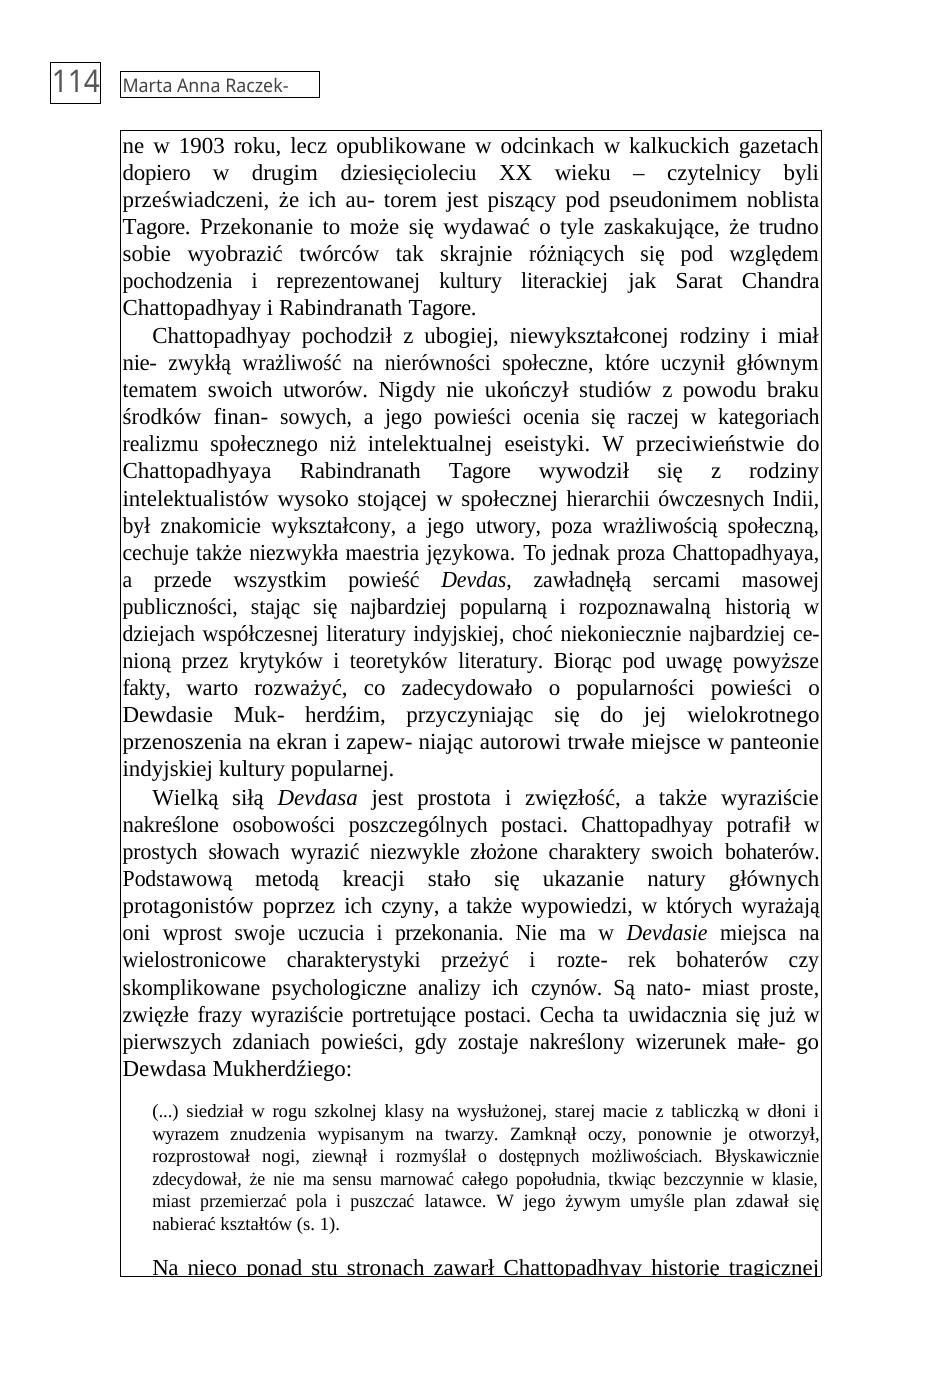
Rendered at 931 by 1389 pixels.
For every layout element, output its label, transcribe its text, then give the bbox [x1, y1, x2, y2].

text ne w 1903 roku, lecz opublikowane w odcinkach w kalkuckich gazetach dopiero w drugim dziesięcioleciu XX wieku – czytelnicy byli przeświadczeni, że ich au- torem jest piszący pod pseudonimem noblista Tagore. Przekonanie to może się wydawać o tyle zaskakujące, że trudno sobie wyobrazić twórców tak skrajnie różniących się pod względem pochodzenia i reprezentowanej kultury literackiej jak Sarat Chandra Chattopadhyay i Rabindranath Tagore. [122, 132, 819, 321]
text Chattopadhyay pochodził z ubogiej, niewykształconej rodziny i miał nie- zwykłą wrażliwość na nierówności społeczne, które uczynił głównym tematem swoich utworów. Nigdy nie ukończył studiów z powodu braku środków finan- sowych, a jego powieści ocenia się raczej w kategoriach realizmu społecznego niż intelektualnej eseistyki. W przeciwieństwie do Chattopadhyaya Rabindranath Tagore wywodził się z rodziny intelektualistów wysoko stojącej w społecznej hierarchii ówczesnych Indii, był znakomicie wykształcony, a jego utwory, poza wrażliwością społeczną, cechuje także niezwykła maestria językowa. To jednak proza Chattopadhyaya, a przede wszystkim powieść Devdas, zawładnęłą sercami masowej publiczności, stając się najbardziej popularną i rozpoznawalną historią w dziejach współczesnej literatury indyjskiej, choć niekoniecznie najbardziej ce- nioną przez krytyków i teoretyków literatury. Biorąc pod uwagę powyższe fakty, warto rozważyć, co zadecydowało o popularności powieści o Dewdasie Muk- herdźim, przyczyniając się do jej wielokrotnego przenoszenia na ekran i zapew- niając autorowi trwałe miejsce w panteonie indyjskiej kultury popularnej. [122, 322, 819, 782]
text 114 [52, 63, 100, 100]
text (...) siedział w rogu szkolnej klasy na wysłużonej, starej macie z tabliczką w dłoni i wyrazem znudzenia wypisanym na twarzy. Zamknął oczy, ponownie je otworzył, rozprostował nogi, ziewnął i rozmyślał o dostępnych możliwościach. Błyskawicznie zdecydował, że nie ma sensu marnować całego popołudnia, tkwiąc bezczynnie w klasie, miast przemierzać pola i puszczać latawce. W jego żywym umyśle plan zdawał się nabierać kształtów (s. 1). [152, 1100, 819, 1234]
text Marta Anna Raczek-Karcz [122, 72, 319, 97]
text Na nieco ponad stu stronach zawarł Chattopadhyay historię tragicznej miło- ści, niezrozumienia, bezradności wobec wymogów społecznych i wzorców kul- turowych, poświęcenia i autodestrukcji. Stworzył zatrważający wizerunek upod- lenia i przejmujący obraz tęsknoty za niespełnioną miłością. Odmalowana przez bengalskiego pisarza historia dzięki swojej prostocie i wyrazistości znakomicie [122, 1254, 819, 1276]
text Wielką siłą Devdasa jest prostota i zwięzłość, a także wyraziście nakreślone osobowości poszczególnych postaci. Chattopadhyay potrafił w prostych słowach wyrazić niezwykle złożone charaktery swoich bohaterów. Podstawową metodą kreacji stało się ukazanie natury głównych protagonistów poprzez ich czyny, a także wypowiedzi, w których wyrażają oni wprost swoje uczucia i przekonania. Nie ma w Devdasie miejsca na wielostronicowe charakterystyki przeżyć i rozte- rek bohaterów czy skomplikowane psychologiczne analizy ich czynów. Są nato- miast proste, zwięzłe frazy wyraziście portretujące postaci. Cecha ta uwidacznia się już w pierwszych zdaniach powieści, gdy zostaje nakreślony wizerunek małe- go Dewdasa Mukherdźiego: [122, 784, 819, 1081]
